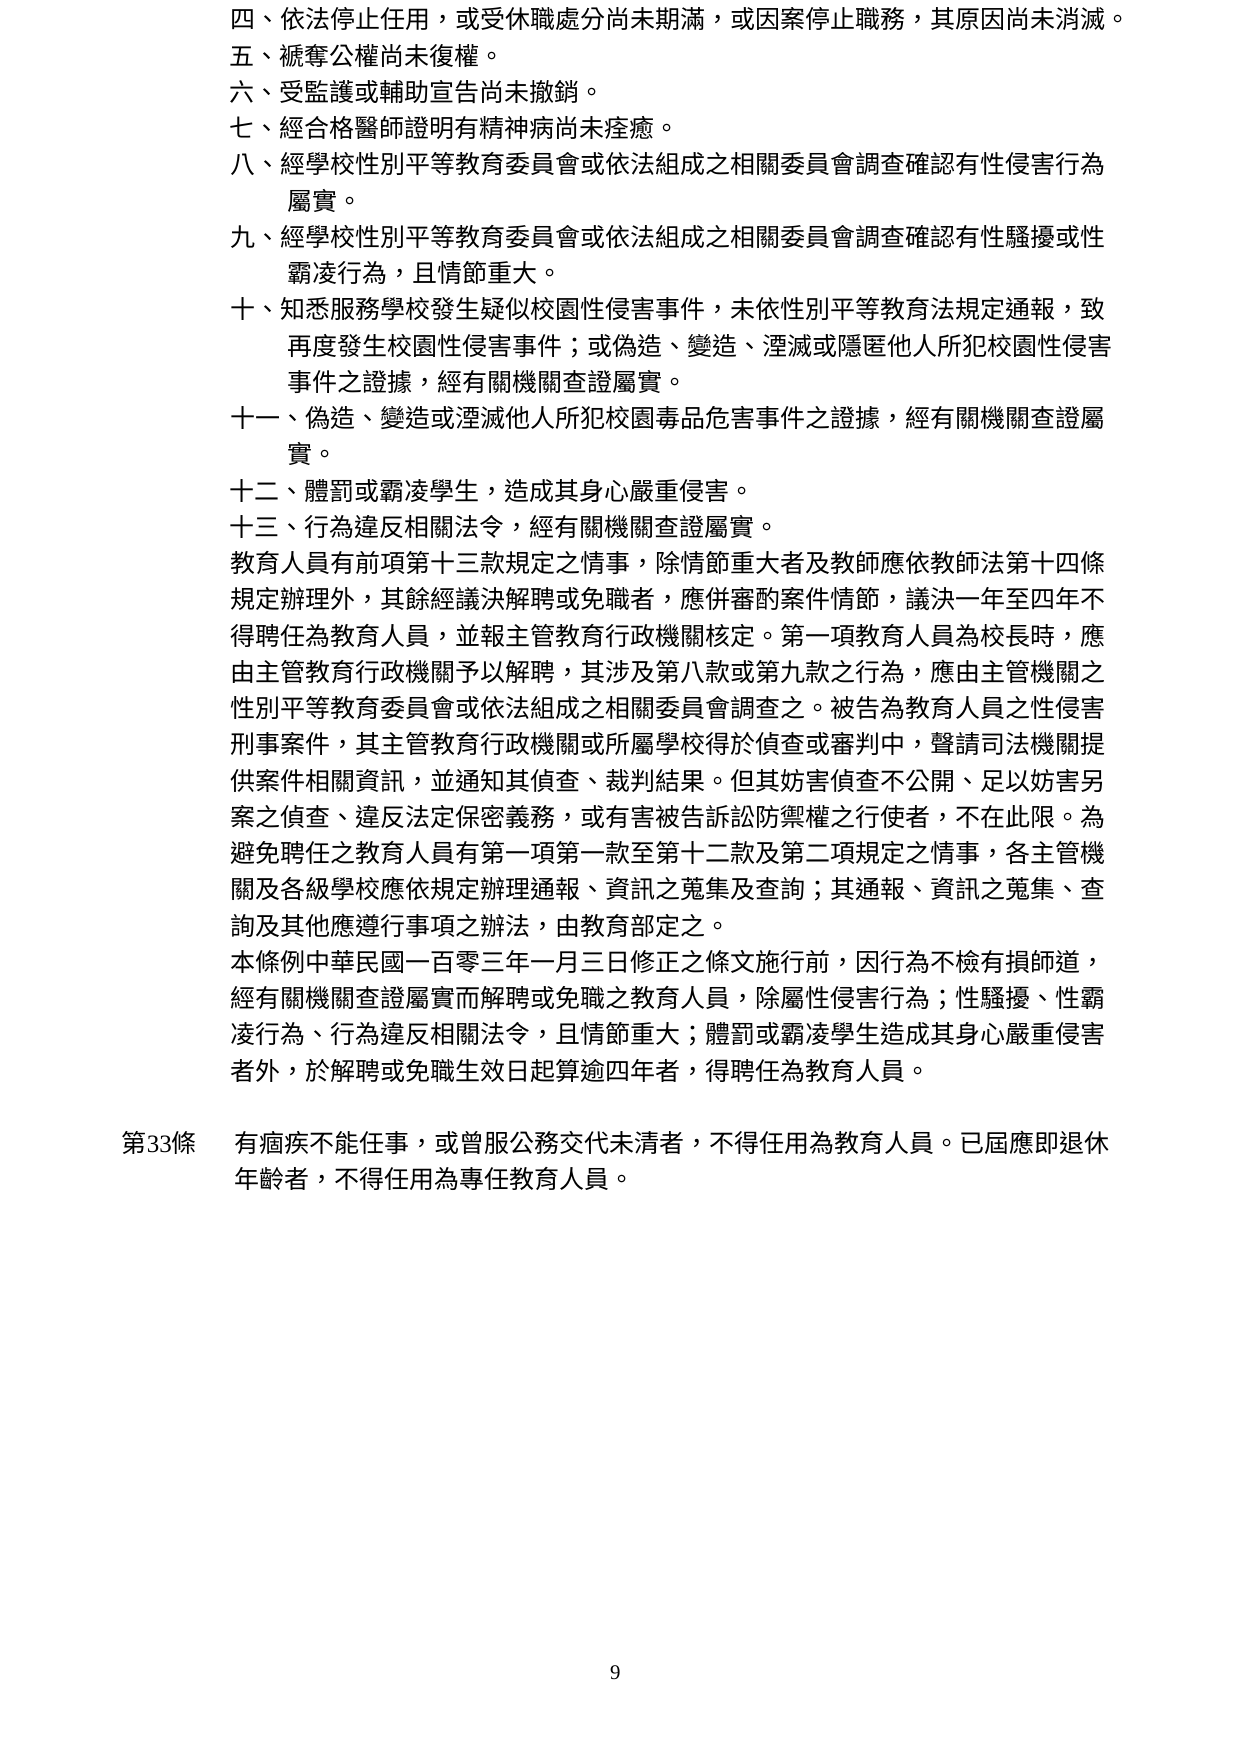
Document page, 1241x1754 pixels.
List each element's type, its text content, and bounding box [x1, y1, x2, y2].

text 本條例中華民國一百零三年一月三日修正之條文施行前，因行為不檢有損師道，經有關機關查證屬實而解聘或免職之教育人員，除屬性侵害行為；性騷擾、性霸凌行為、行為違反相關法令，且情節重大；體罰或霸凌學生造成其身心嚴重侵害者外，於解聘或免職生效日起算逾四年者，得聘任為教育人員。 [230, 942, 1122, 1087]
text 十二、體罰或霸凌學生，造成其身心嚴重侵害。 [118, 471, 1122, 507]
text 九、經學校性別平等教育委員會或依法組成之相關委員會調查確認有性騷擾或性霸凌行為，且情節重大。 [231, 217, 1122, 290]
text 教育人員有前項第十三款規定之情事，除情節重大者及教師應依教師法第十四條規定辦理外，其餘經議決解聘或免職者，應併審酌案件情節，議決一年至四年不得聘任為教育人員，並報主管教育行政機關核定。第一項教育人員為校長時，應由主管教育行政機關予以解聘，其涉及第八款或第九款之行為，應由主管機關之性別平等教育委員會或依法組成之相關委員會調查之。被告為教育人員之性侵害刑事案件，其主管教育行政機關或所屬學校得於偵查或審判中，聲請司法機關提供案件相關資訊，並通知其偵查、裁判結果。但其妨害偵查不公開、足以妨害另案之偵查、違反法定保密義務，或有害被告訴訟防禦權之行使者，不在此限。為避免聘任之教育人員有第一項第一款至第十二款及第二項規定之情事，各主管機關及各級學校應依規定辦理通報、資訊之蒐集及查詢；其通報、資訊之蒐集、查詢及其他應遵行事項之辦法，由教育部定之。 [230, 544, 1122, 942]
text 十一、偽造、變造或湮滅他人所犯校園毒品危害事件之證據，經有關機關查證屬實。 [231, 399, 1122, 471]
text 五、褫奪公權尚未復權。 [118, 36, 1122, 72]
text 十三、行為違反相關法令，經有關機關查證屬實。 [118, 507, 1122, 544]
text 六、受監護或輔助宣告尚未撤銷。 [118, 72, 1122, 109]
text 四、依法停止任用，或受休職處分尚未期滿，或因案停止職務，其原因尚未消滅。 [231, 0, 1122, 36]
text 七、經合格醫師證明有精神病尚未痊癒。 [118, 109, 1122, 145]
text 八、經學校性別平等教育委員會或依法組成之相關委員會調查確認有性侵害行為屬實。 [231, 145, 1122, 217]
text 十、知悉服務學校發生疑似校園性侵害事件，未依性別平等教育法規定通報，致再度發生校園性侵害事件；或偽造、變造、湮滅或隱匿他人所犯校園性侵害事件之證據，經有關機關查證屬實。 [231, 290, 1122, 399]
list 有痼疾不能任事，或曾服公務交代未清者，不得任用為教育人員。已屆應即退休年齡者，不得任用為專任教育人員。 [122, 1124, 1122, 1196]
